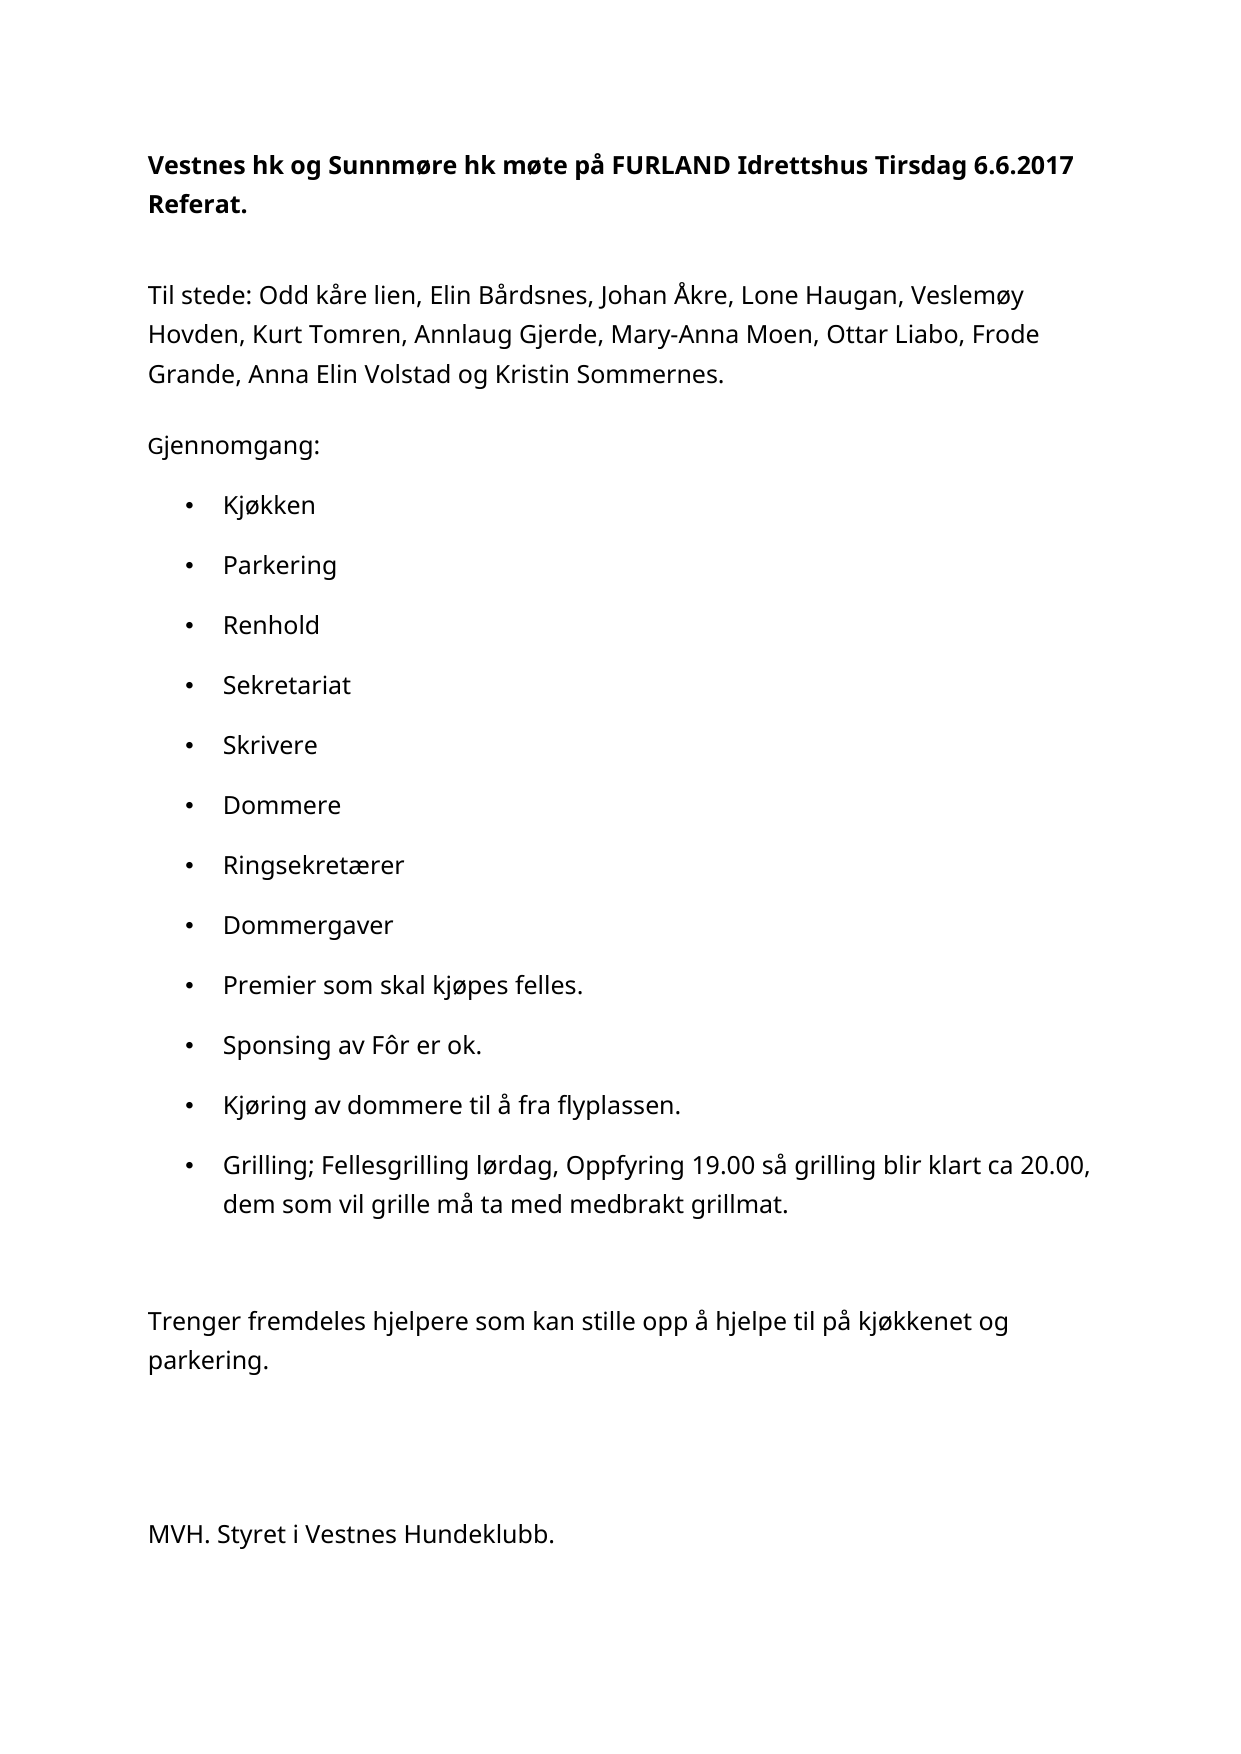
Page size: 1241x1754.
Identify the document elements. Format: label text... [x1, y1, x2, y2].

list Skrivere [185, 728, 1093, 762]
list Dommergaver [185, 908, 1093, 942]
list Ringsekretærer [185, 848, 1093, 882]
list Dommere [185, 788, 1093, 822]
list Sekretariat [185, 668, 1093, 702]
list Parkering [185, 548, 1093, 582]
text Trenger fremdeles hjelpere som kan stille opp å hjelpe til på kjøkkenet og parkering. [148, 1304, 1093, 1377]
text Vestnes hk og Sunnmøre hk møte på FURLAND Idrettshus Tirsdag 6.6.2017 Referat. [148, 148, 1093, 253]
list Kjøring av dommere til å fra flyplassen. [185, 1088, 1093, 1122]
list Renhold [185, 608, 1093, 642]
list Sponsing av Fôr er ok. [185, 1028, 1093, 1062]
text Til stede: Odd kåre lien, Elin Bårdsnes, Johan Åkre, Lone Haugan, Veslemøy Hovden, Kurt Tomren, Annlaug Gjerde, Mary-Anna Moen, Ottar Liabo, Frode Grande, Anna Elin Volstad og Kristin Sommernes. Gjennomgang: [148, 278, 1093, 462]
list Premier som skal kjøpes felles. [185, 968, 1093, 1002]
list Grilling; Fellesgrilling lørdag, Oppfyring 19.00 så grilling blir klart ca 20.00, dem som vil grille må ta med medbrakt grillmat. [185, 1148, 1093, 1221]
text MVH. Styret i Vestnes Hundeklubb. [148, 1516, 1093, 1550]
list Kjøkken [185, 488, 1093, 522]
